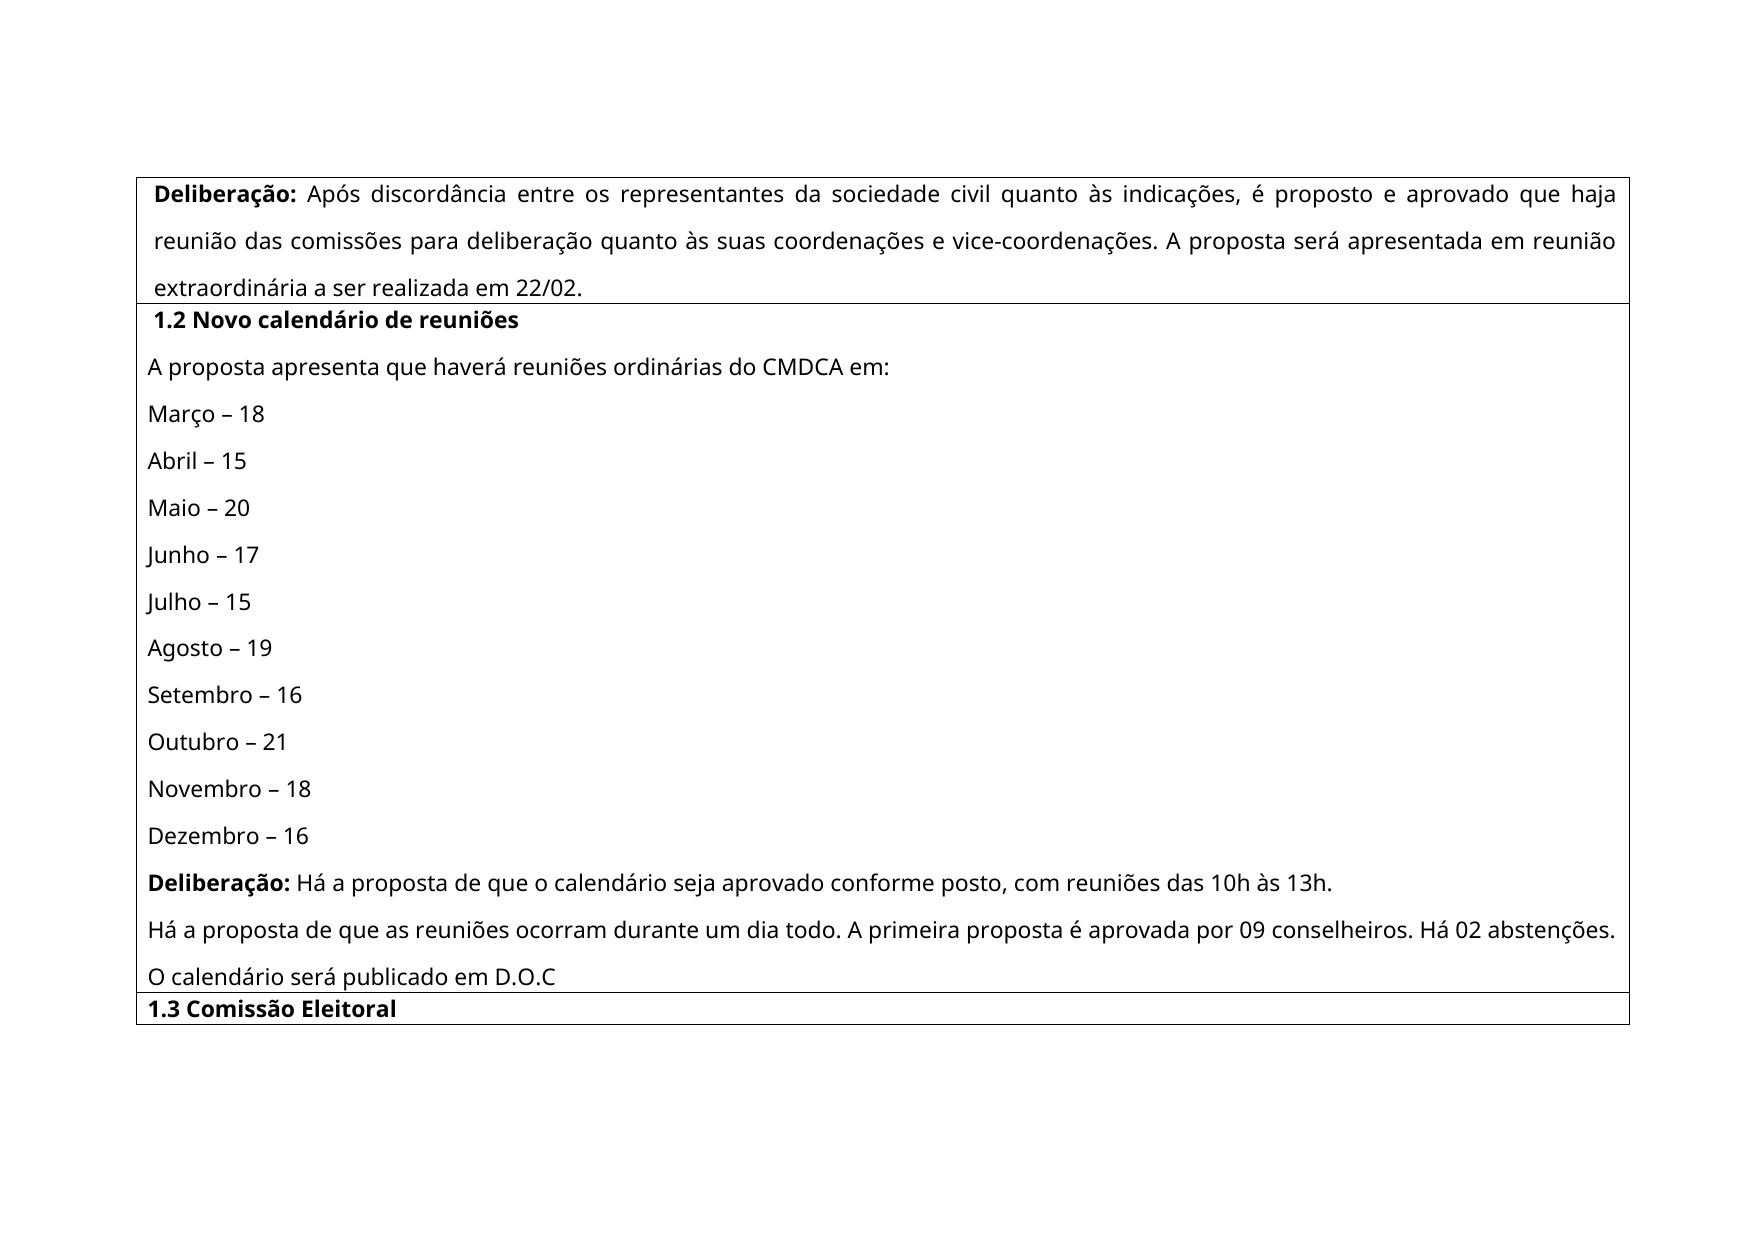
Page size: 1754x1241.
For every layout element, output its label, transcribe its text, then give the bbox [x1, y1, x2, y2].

table_cell 1.2 Novo calendário de reuniões A proposta apresenta que haverá reuniões ordinárias do CMDCA em: Março – 18 Abril – 15 Maio – 20 Junho – 17 Julho – 15 Agosto – 19 Setembro – 16 Outubro – 21 Novembro – 18 Dezembro – 16 Deliberação: Há a proposta de que o calendário seja aprovado conforme posto, com reuniões das 10h às 13h. Há a proposta de que as reuniões ocorram durante um dia todo. A primeira proposta é aprovada por 09 conselheiros. Há 02 abstenções. O calendário será publicado em D.O.C [137, 304, 1629, 992]
table_cell 1.3 Comissão Eleitoral [137, 993, 1629, 1024]
table_cell Deliberação: Após discordância entre os representantes da sociedade civil quanto às indicações, é proposto e aprovado que haja reunião das comissões para deliberação quanto às suas coordenações e vice-coordenações. A proposta será apresentada em reunião extraordinária a ser realizada em 22/02. [137, 178, 1629, 303]
